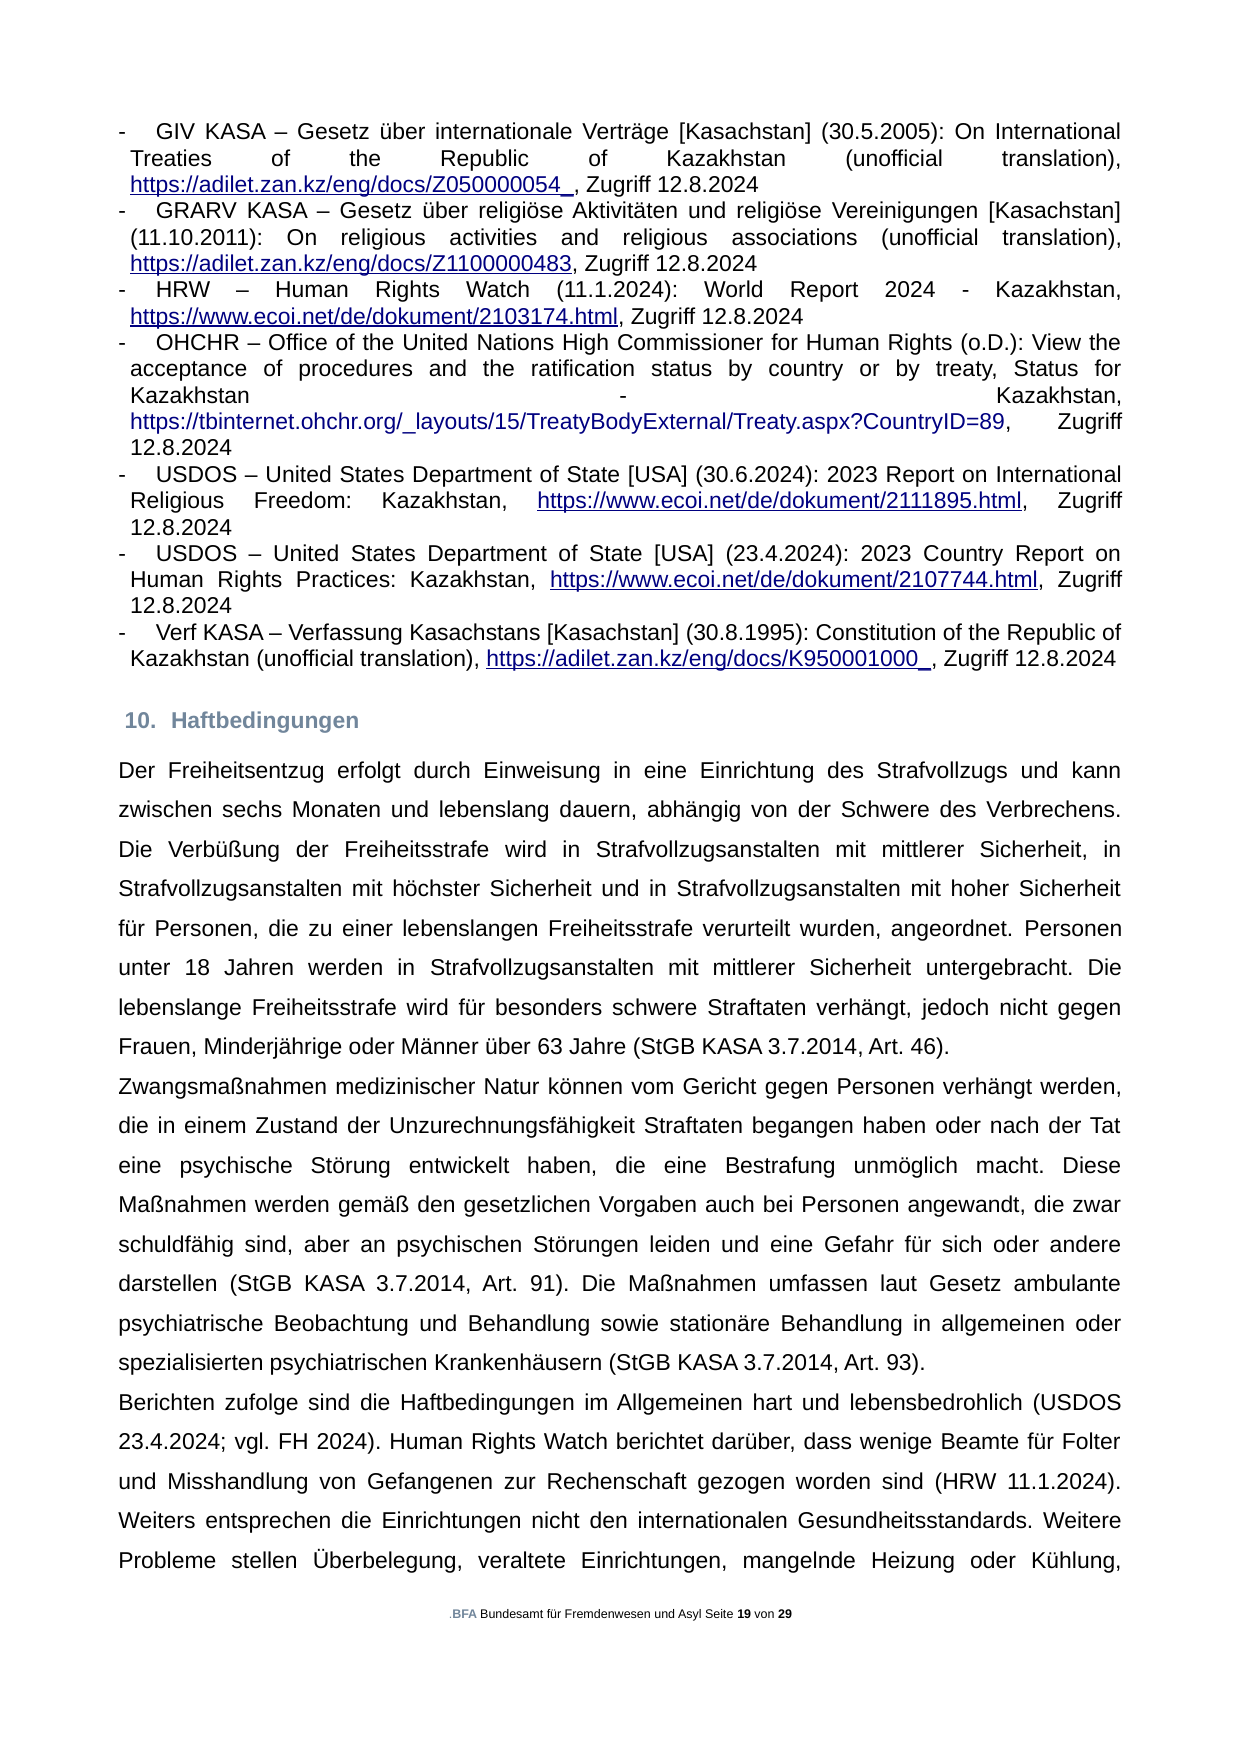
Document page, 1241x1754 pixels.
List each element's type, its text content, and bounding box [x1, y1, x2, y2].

list OHCHR – Office of the United Nations High Commissioner for Human Rights (o.D.): View the acceptance of procedures and the ratification status by country or by treaty, Status for Kazakhstan - Kazakhstan, https://tbinternet.ohchr.org/_layouts/15/TreatyBodyExternal/Treaty.aspx?CountryID=89, Zugriff 12.8.2024 [118, 329, 1122, 461]
text Der Freiheitsentzug erfolgt durch Einweisung in eine Einrichtung des Strafvollzugs und kann zwischen sechs Monaten und lebenslang dauern, abhängig von der Schwere des Verbrechens. Die Verbüßung der Freiheitsstrafe wird in Strafvollzugsanstalten mit mittlerer Sicherheit, in Strafvollzugsanstalten mit höchster Sicherheit und in Strafvollzugsanstalten mit hoher Sicherheit für Personen, die zu einer lebenslangen Freiheitsstrafe verurteilt wurden, angeordnet. Personen unter 18 Jahren werden in Strafvollzugsanstalten mit mittlerer Sicherheit untergebracht. Die lebenslange Freiheitsstrafe wird für besonders schwere Straftaten verhängt, jedoch nicht gegen Frauen, Minderjährige oder Männer über 63 Jahre (StGB KASA 3.7.2014, Art. 46). [118, 757, 1122, 1060]
list USDOS – United States Department of State [USA] (30.6.2024): 2023 Report on International Religious Freedom: Kazakhstan, https://www.ecoi.net/de/dokument/2111895.html, Zugriff 12.8.2024 [118, 461, 1122, 540]
list HRW – Human Rights Watch (11.1.2024): World Report 2024 - Kazakhstan, https://www.ecoi.net/de/dokument/2103174.html, Zugriff 12.8.2024 [118, 276, 1122, 329]
subtitle Haftbedingungen [118, 707, 1112, 733]
text Zwangsmaßnahmen medizinischer Natur können vom Gericht gegen Personen verhängt werden, die in einem Zustand der Unzurechnungsfähigkeit Straftaten begangen haben oder nach der Tat eine psychische Störung entwickelt haben, die eine Bestrafung unmöglich macht. Diese Maßnahmen werden gemäß den gesetzlichen Vorgaben auch bei Personen angewandt, die zwar schuldfähig sind, aber an psychischen Störungen leiden und eine Gefahr für sich oder andere darstellen (StGB KASA 3.7.2014, Art. 91). Die Maßnahmen umfassen laut Gesetz ambulante psychiatrische Beobachtung und Behandlung sowie stationäre Behandlung in allgemeinen oder spezialisierten psychiatrischen Krankenhäusern (StGB KASA 3.7.2014, Art. 93). [118, 1073, 1122, 1376]
list GIV KASA – Gesetz über internationale Verträge [Kasachstan] (30.5.2005): On International Treaties of the Republic of Kazakhstan (unofficial translation), https://adilet.zan.kz/eng/docs/Z050000054_, Zugriff 12.8.2024 [118, 118, 1122, 197]
list GRARV KASA – Gesetz über religiöse Aktivitäten und religiöse Vereinigungen [Kasachstan] (11.10.2011): On religious activities and religious associations (unofficial translation), https://adilet.zan.kz/eng/docs/Z1100000483, Zugriff 12.8.2024 [118, 197, 1122, 276]
text Berichten zufolge sind die Haftbedingungen im Allgemeinen hart und lebensbedrohlich (USDOS 23.4.2024; vgl. FH 2024). Human Rights Watch berichtet darüber, dass wenige Beamte für Folter und Misshandlung von Gefangenen zur Rechenschaft gezogen worden sind (HRW 11.1.2024). Weiters entsprechen die Einrichtungen nicht den internationalen Gesundheitsstandards. Weitere Probleme stellen Überbelegung, veraltete Einrichtungen, mangelnde Heizung oder Kühlung, [118, 1389, 1122, 1573]
list USDOS – United States Department of State [USA] (23.4.2024): 2023 Country Report on Human Rights Practices: Kazakhstan, https://www.ecoi.net/de/dokument/2107744.html, Zugriff 12.8.2024 [118, 540, 1122, 619]
list Verf KASA – Verfassung Kasachstans [Kasachstan] (30.8.1995): Constitution of the Republic of Kazakhstan (unofficial translation), https://adilet.zan.kz/eng/docs/K950001000_, Zugriff 12.8.2024 [118, 619, 1122, 672]
